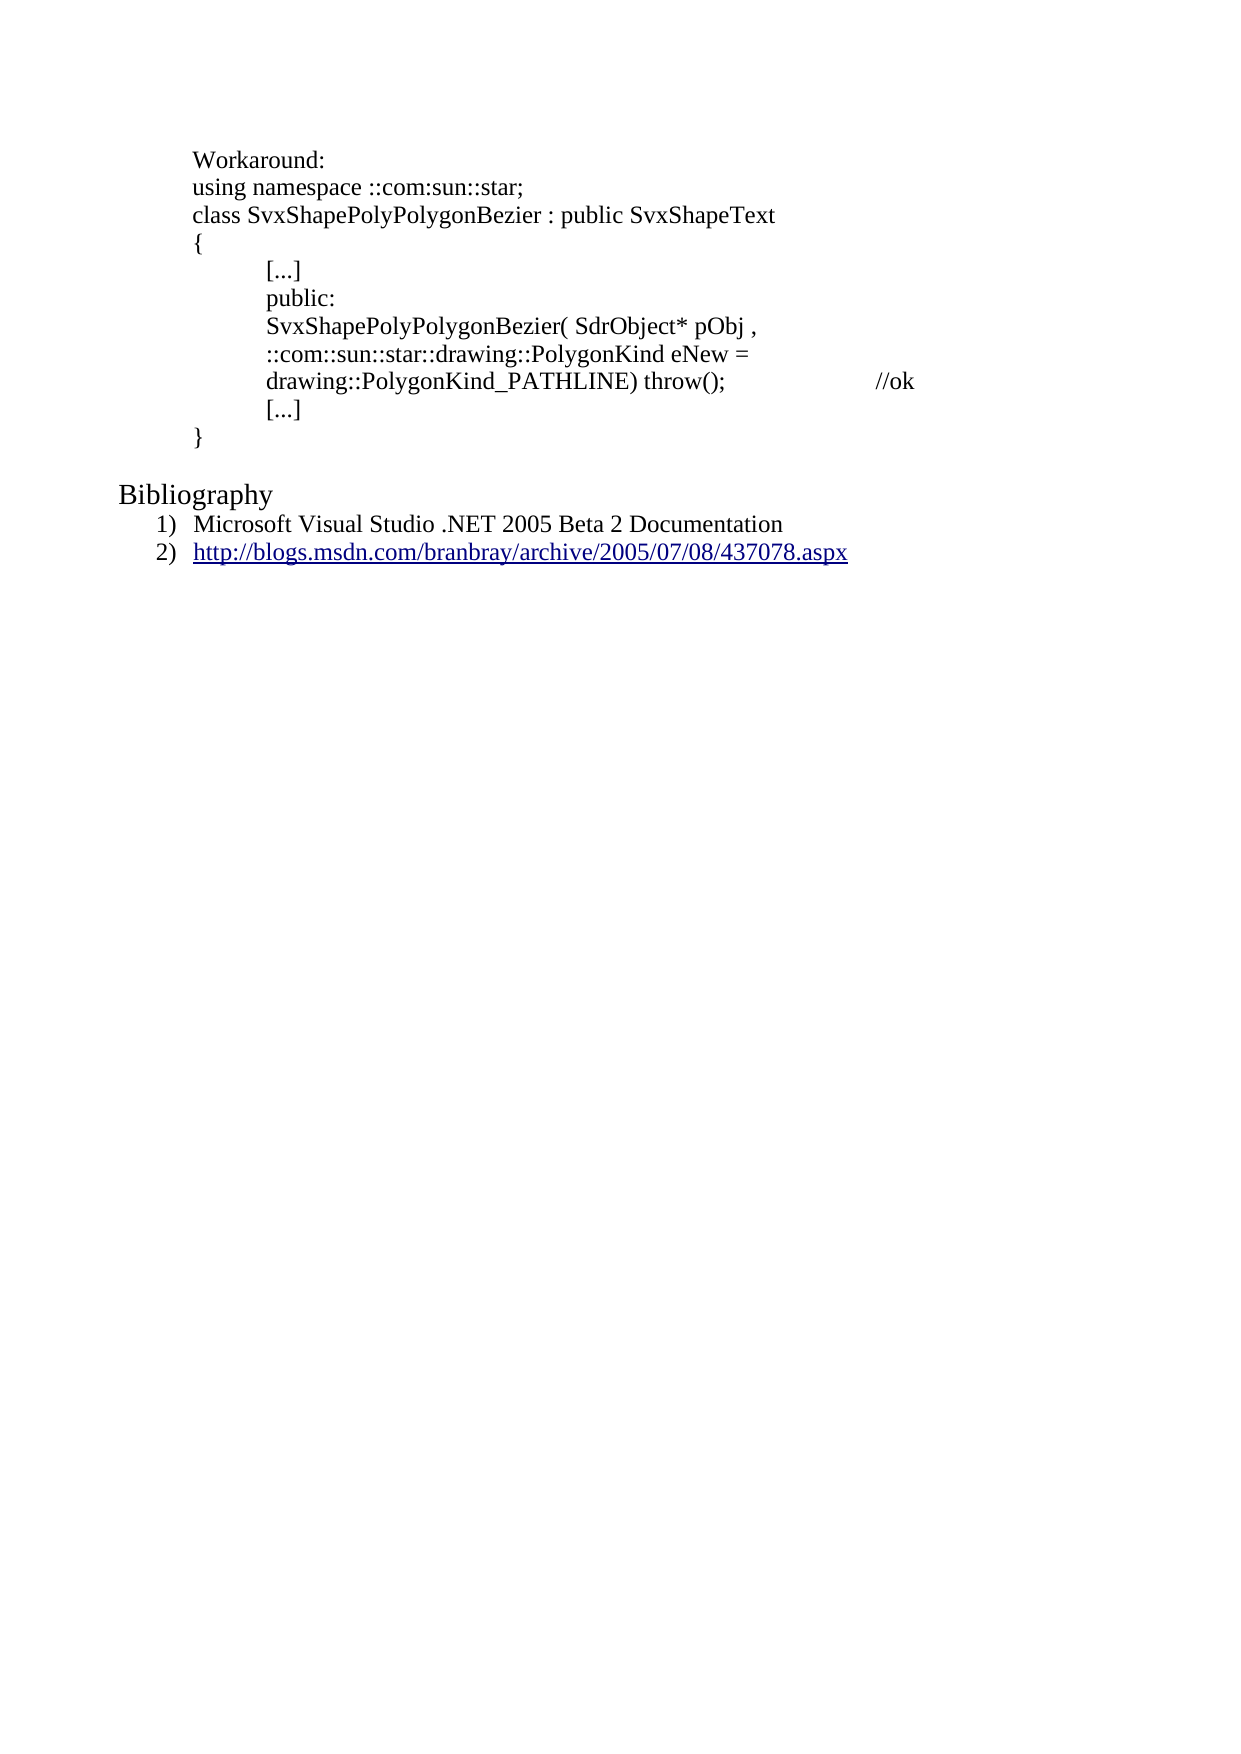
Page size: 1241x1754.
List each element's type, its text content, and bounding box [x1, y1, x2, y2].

text [...] [118, 257, 1122, 284]
list http://blogs.msdn.com/branbray/archive/2005/07/08/437078.aspx [156, 538, 1122, 566]
text using namespace ::com:sun::star; [118, 173, 1122, 201]
text Bibliography [118, 478, 1122, 511]
text { [118, 229, 1122, 257]
text } [118, 423, 1122, 451]
list Microsoft Visual Studio .NET 2005 Beta 2 Documentation [156, 511, 1122, 538]
text SvxShapePolyPolygonBezier( SdrObject* pObj , ::com::sun::star::drawing::PolygonKind eNew = [118, 312, 1122, 367]
text class SvxShapePolyPolygonBezier : public SvxShapeText [118, 201, 1122, 229]
text [...] [118, 395, 1122, 423]
text Workaround: [118, 146, 1122, 173]
text drawing::PolygonKind_PATHLINE) throw(); //ok [118, 367, 1122, 395]
text public: [118, 284, 1122, 312]
